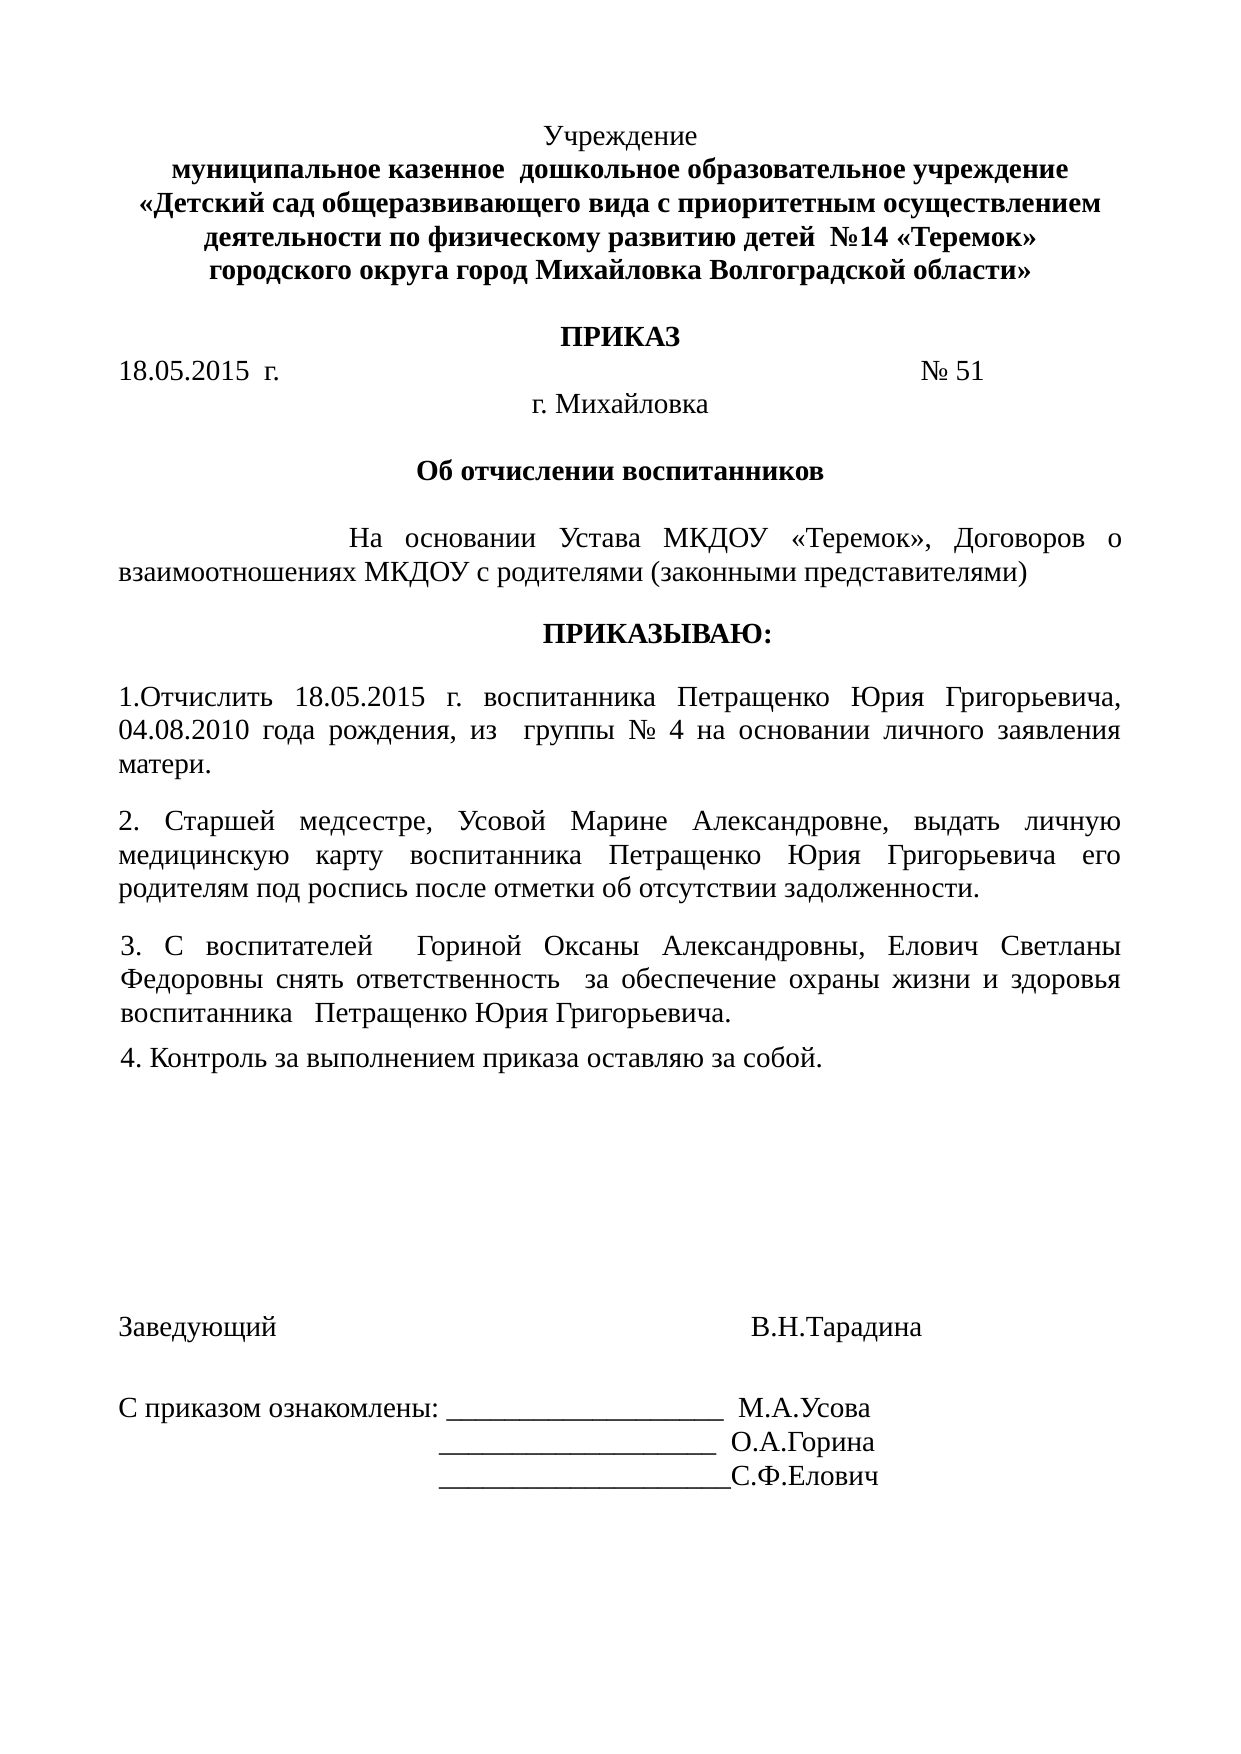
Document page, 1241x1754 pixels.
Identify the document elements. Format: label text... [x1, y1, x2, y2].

text 2. Старшей медсестре, Усовой Марине Александровне, выдать личную медицинскую карту воспитанника Петращенко Юрия Григорьевича его родителям под роспись после отметки об отсутствии задолженности. [118, 803, 1122, 904]
text ___________________ О.А.Горина [118, 1424, 1122, 1458]
text «Детский сад общеразвивающего вида с приоритетным осуществлением деятельности по физическому развитию детей №14 «Теремок» [118, 185, 1122, 252]
text 1.Отчислить 18.05.2015 г. воспитанника Петращенко Юрия Григорьевича, 04.08.2010 года рождения, из группы № 4 на основании личного заявления матери. [118, 679, 1122, 779]
text 18.05.2015 г. № 51 [118, 353, 1122, 386]
text ____________________С.Ф.Елович [118, 1458, 1122, 1491]
text 4. Контроль за выполнением приказа оставляю за собой. [120, 1041, 1122, 1074]
text городского округа город Михайловка Волгоградской области» [118, 252, 1122, 286]
text ПРИКАЗ [118, 319, 1122, 353]
text Учреждение [118, 118, 1122, 152]
text На основании Устава МКДОУ «Теремок», Договоров о взаимоотношениях МКДОУ с родителями (законными представителями) [118, 521, 1122, 588]
text г. Михайловка [118, 386, 1122, 420]
text 3. С воспитателей Гориной Оксаны Александровны, Елович Светланы Федоровны снять ответственность за обеспечение охраны жизни и здоровья воспитанника Петращенко Юрия Григорьевича. [120, 928, 1122, 1028]
text Об отчислении воспитанников [118, 453, 1122, 487]
text муниципальное казенное дошкольное образовательное учреждение [118, 152, 1122, 185]
text С приказом ознакомлены: ___________________ М.А.Усова [118, 1391, 1122, 1424]
text Заведующий В.Н.Тарадина [118, 1309, 1122, 1342]
text ПРИКАЗЫВАЮ: [118, 616, 1122, 650]
